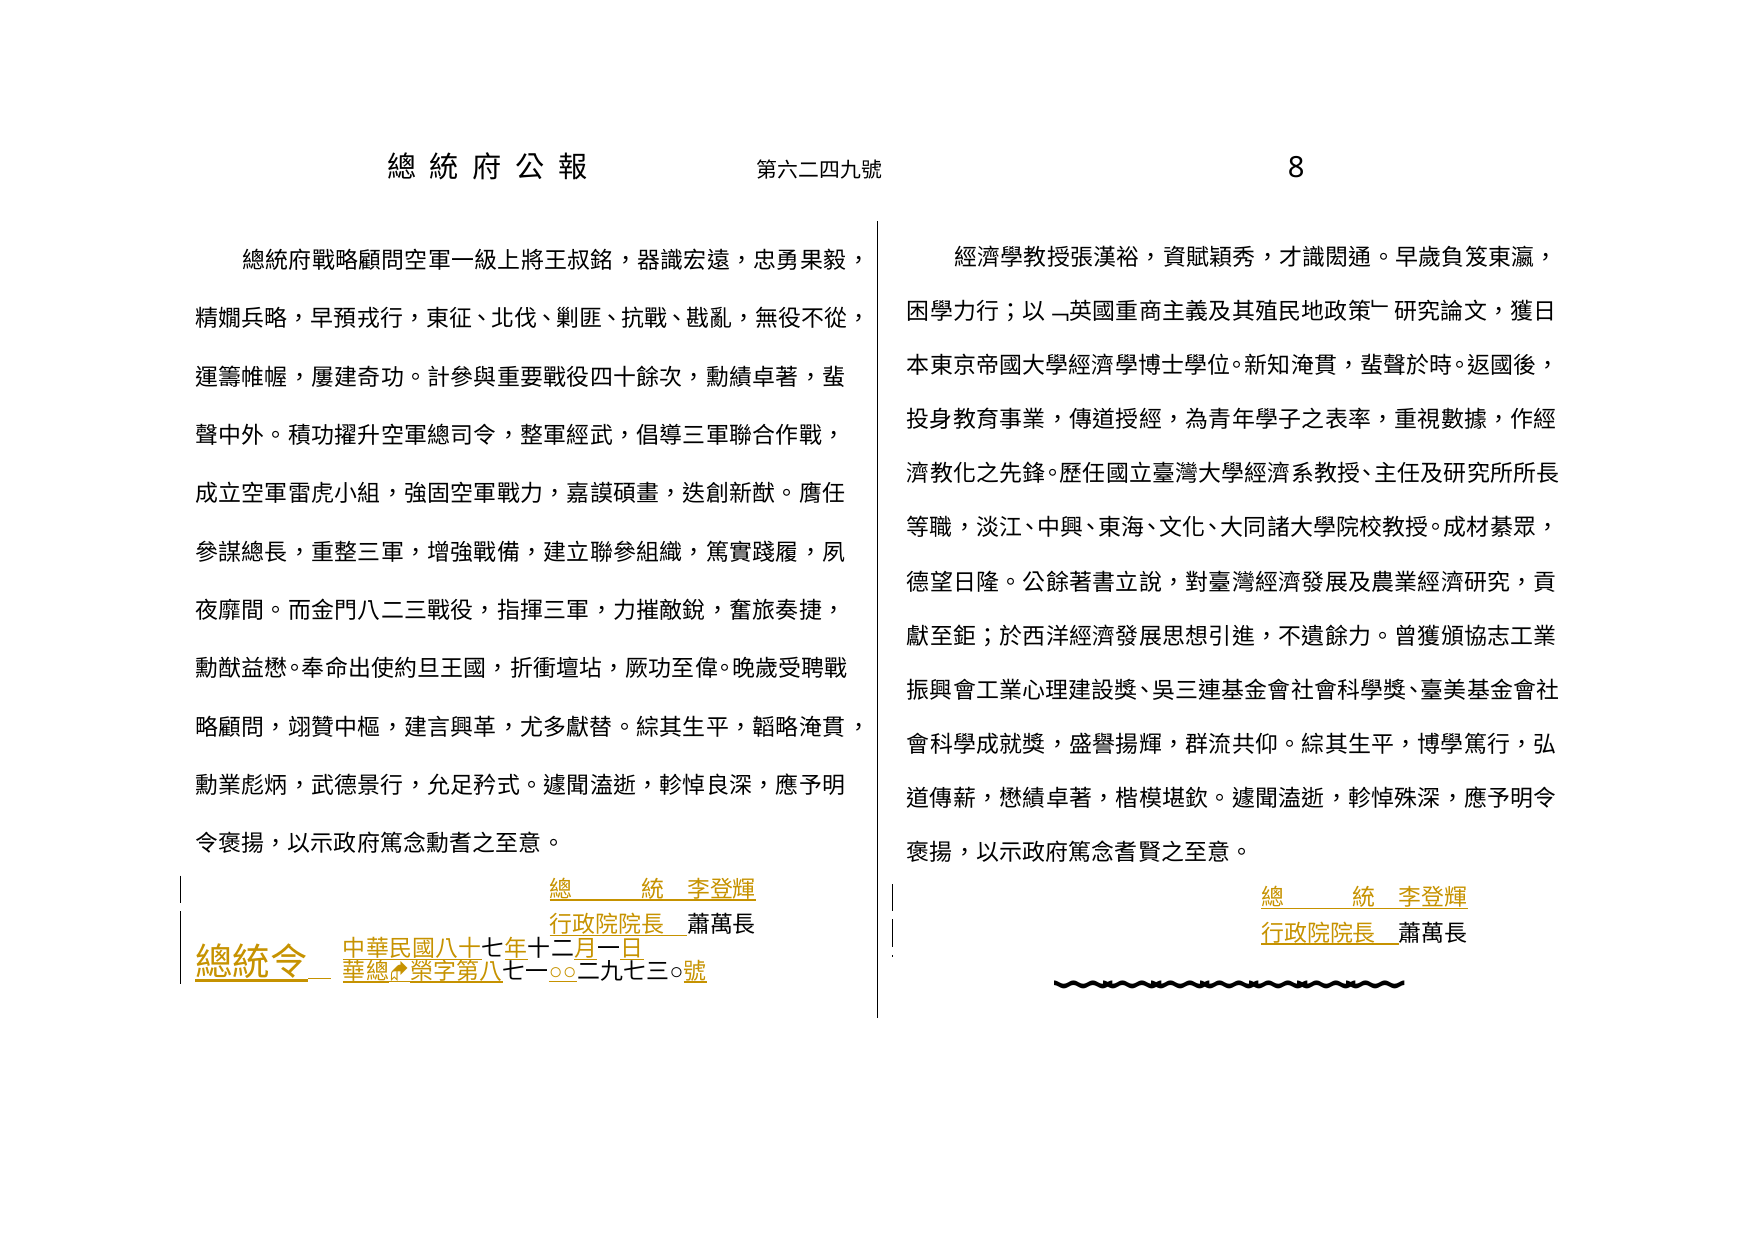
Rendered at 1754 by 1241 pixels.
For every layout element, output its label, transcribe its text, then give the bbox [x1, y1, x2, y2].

text 行政院院長 蕭萬長 [907, 919, 1559, 947]
table_header 總統令 [192, 938, 340, 984]
text 經濟學教授張漢裕，資賦穎秀，才識閎通。早歲負笈東瀛，困學力行；以﹁英國重商主義及其殖民地政策﹂研究論文，獲日本東京帝國大學經濟學博士學位。新知淹貫，蜚聲於時。返國後，投身教育事業，傳道授經，為青年學子之表率，重視數據，作經濟教化之先鋒。歷任國立臺灣大學經濟系教授、主任及研究所所長等職，淡江、中興、東海、文化、大同諸大學院校教授。成材綦眾，德望日隆。公餘著書立說，對臺灣經濟發展及農業經濟研究，貢獻至鉅；於西洋經濟發展思想引進，不遺餘力。曾獲頒協志工業振興會工業心理建設獎、吳三連基金會社會科學獎、臺美基金會社會科學成就獎，盛譽揚輝，群流共仰。綜其生平，博學篤行，弘道傳薪，懋績卓著，楷模堪欽。遽聞溘逝，軫悼殊深，應予明令褒揚，以示政府篤念耆賢之至意。 [907, 222, 1559, 872]
text 總 統 李登輝 [195, 876, 847, 903]
table_header 中華民國八十七年十二月一日 華總榮字第八七一○○二九七三○號 [340, 938, 852, 984]
text 行政院院長 蕭萬長 [195, 911, 847, 938]
table_header ﹏﹏﹏﹏﹏﹏﹏ [1051, 957, 1564, 982]
table_header [904, 957, 1051, 982]
text 總 統 李登輝 [907, 884, 1559, 911]
text 總統府戰略顧問空軍一級上將王叔銘，器識宏遠，忠勇果毅，精嫺兵略，早預戎行，東征、北伐、剿匪、抗戰、戡亂，無役不從，運籌帷幄，屢建奇功。計參與重要戰役四十餘次，勳績卓著，蜚聲中外。積功擢升空軍總司令，整軍經武，倡導三軍聯合作戰，成立空軍雷虎小組，強固空軍戰力，嘉謨碩畫，迭創新猷。膺任參謀總長，重整三軍，增強戰備，建立聯參組織，篤實踐履，夙夜靡間。而金門八二三戰役，指揮三軍，力摧敵銳，奮旅奏捷，勳猷益懋。奉命出使約旦王國，折衝壇坫，厥功至偉。晚歲受聘戰略顧問，翊贊中樞，建言興革，尤多獻替。綜其生平，韜略淹貫，勳業彪炳，武德景行，允足矜式。遽聞溘逝，軫悼良深，應予明令褒揚，以示政府篤念勳耆之至意。 [195, 222, 847, 863]
